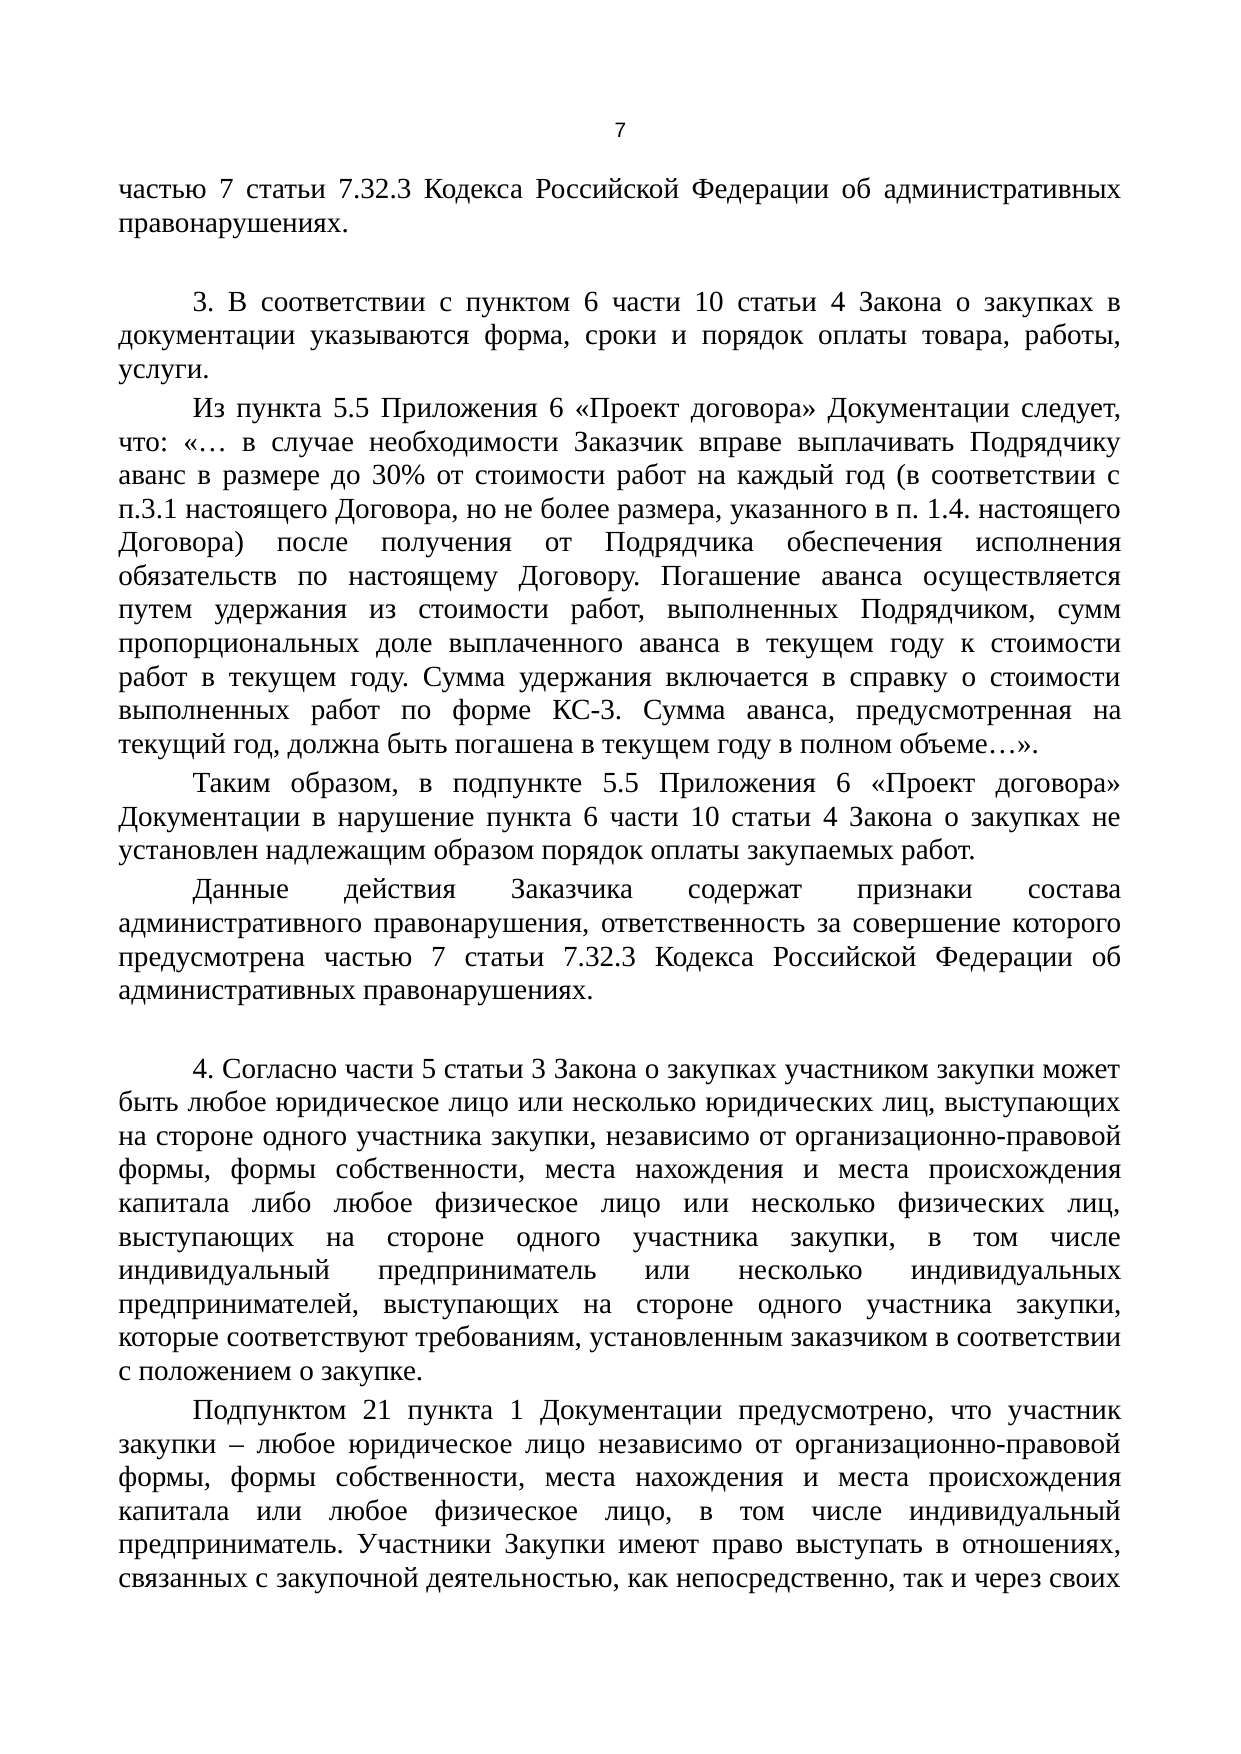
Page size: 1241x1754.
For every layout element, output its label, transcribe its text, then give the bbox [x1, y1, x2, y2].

text 4. Согласно части 5 статьи 3 Закона о закупках участником закупки может быть любое юридическое лицо или несколько юридических лиц, выступающих на стороне одного участника закупки, независимо от организационно-правовой формы, формы собственности, места нахождения и места происхождения капитала либо любое физическое лицо или несколько физических лиц, выступающих на стороне одного участника закупки, в том числе индивидуальный предприниматель или несколько индивидуальных предпринимателей, выступающих на стороне одного участника закупки, которые соответствуют требованиям, установленным заказчиком в соответствии с положением о закупке. [118, 1051, 1122, 1386]
text Из пункта 5.5 Приложения 6 «Проект договора» Документации следует, что: «… в случае необходимости Заказчик вправе выплачивать Подрядчику аванс в размере до 30% от стоимости работ на каждый год (в соответствии с п.3.1 настоящего Договора, но не более размера, указанного в п. 1.4. настоящего Договора) после получения от Подрядчика обеспечения исполнения обязательств по настоящему Договору. Погашение аванса осуществляется путем удержания из стоимости работ, выполненных Подрядчиком, сумм пропорциональных доле выплаченного аванса в текущем году к стоимости работ в текущем году. Сумма удержания включается в справку о стоимости выполненных работ по форме КС-3. Сумма аванса, предусмотренная на текущий год, должна быть погашена в текущем году в полном объеме…». [118, 390, 1122, 759]
text Таким образом, в подпункте 5.5 Приложения 6 «Проект договора» Документации в нарушение пункта 6 части 10 статьи 4 Закона о закупках не установлен надлежащим образом порядок оплаты закупаемых работ. [118, 765, 1122, 866]
text Подпунктом 21 пункта 1 Документации предусмотрено, что участник закупки – любое юридическое лицо независимо от организационно-правовой формы, формы собственности, места нахождения и места происхождения капитала или любое физическое лицо, в том числе индивидуальный предприниматель. Участники Закупки имеют право выступать в отношениях, связанных с закупочной деятельностью, как непосредственно, так и через своих [118, 1392, 1122, 1593]
text 3. В соответствии с пунктом 6 части 10 статьи 4 Закона о закупках в документации указываются форма, сроки и порядок оплаты товара, работы, услуги. [118, 284, 1122, 384]
text Данные действия Заказчика содержат признаки состава административного правонарушения, ответственность за совершение которого предусмотрена частью 7 статьи 7.32.3 Кодекса Российской Федерации об административных правонарушениях. [118, 872, 1122, 1006]
text частью 7 статьи 7.32.3 Кодекса Российской Федерации об административных правонарушениях. [118, 172, 1122, 239]
